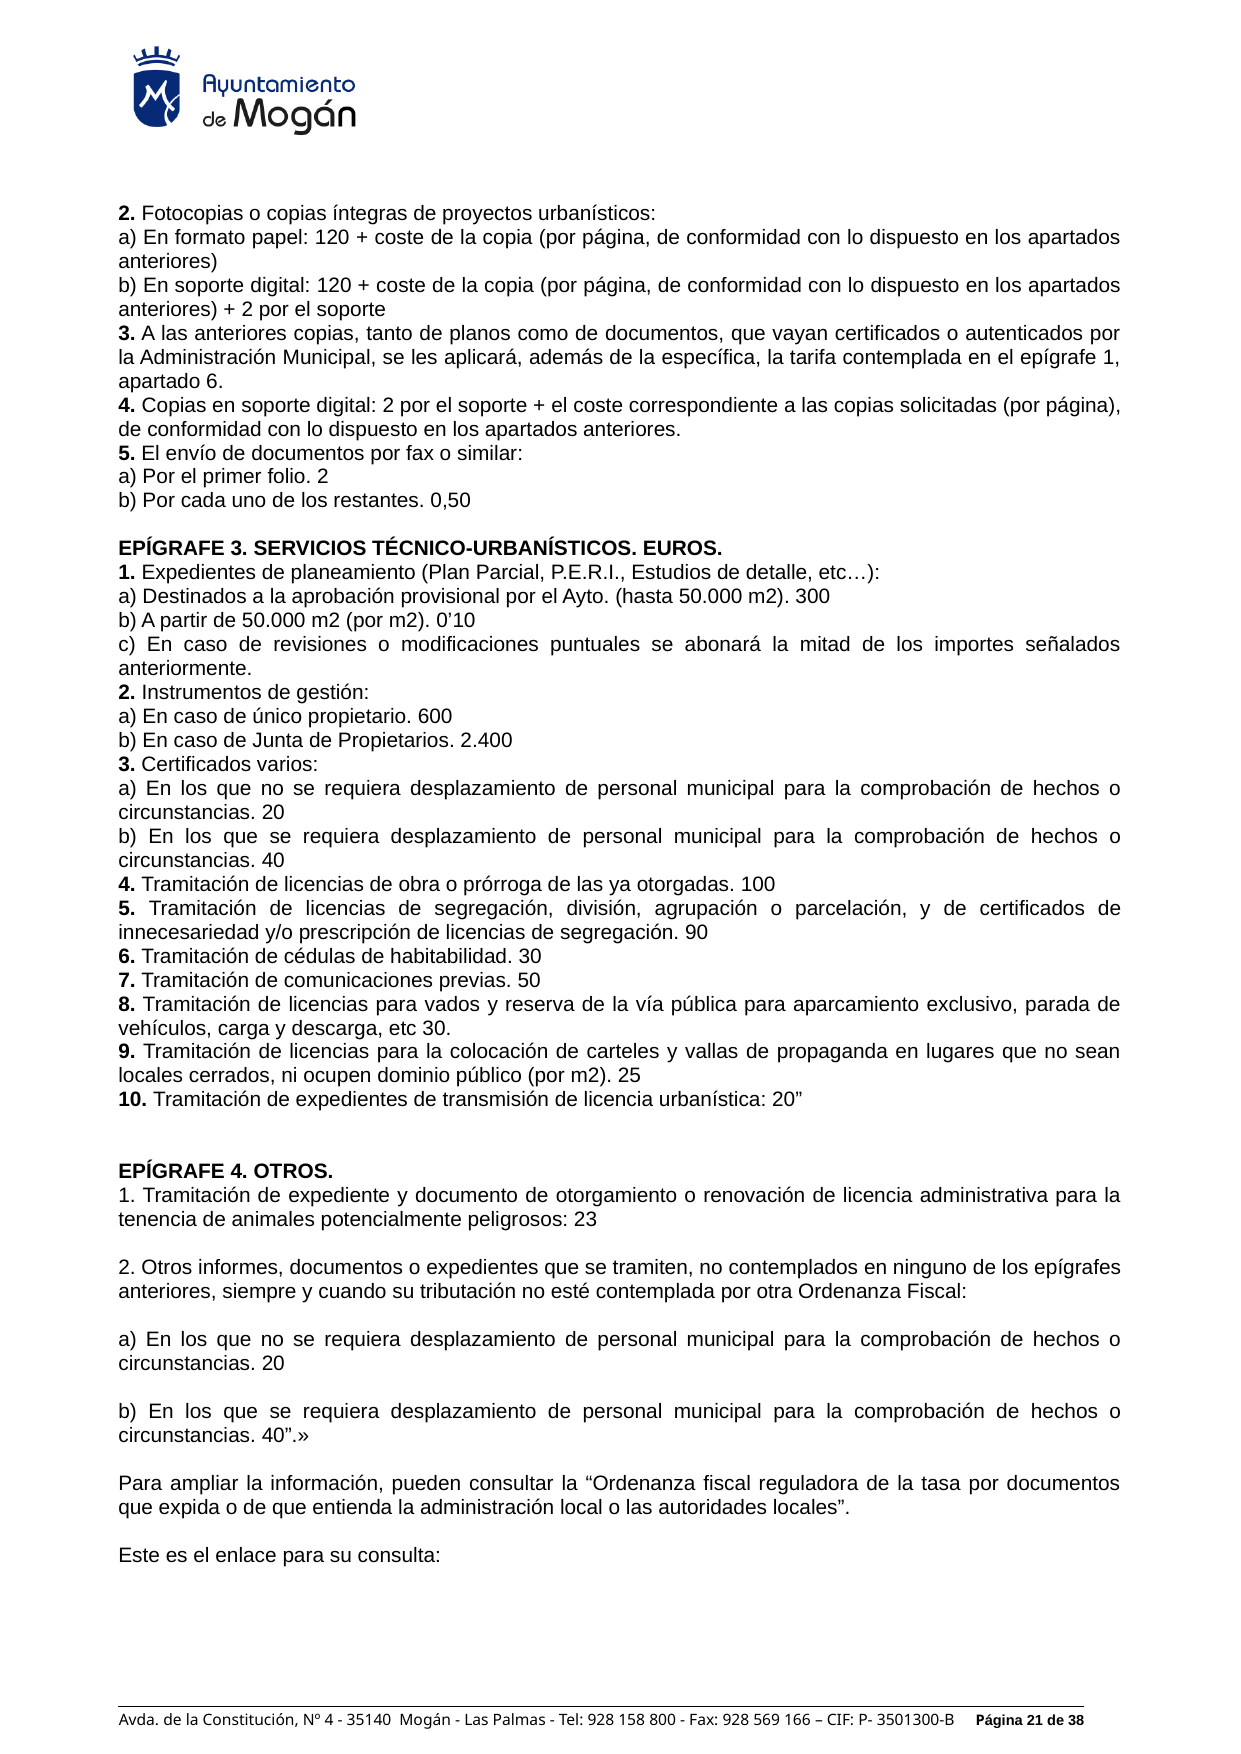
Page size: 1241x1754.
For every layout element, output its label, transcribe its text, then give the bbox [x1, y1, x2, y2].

text 9. Tramitación de licencias para la colocación de carteles y vallas de propaganda en lugares que no sean locales cerrados, ni ocupen dominio público (por m2). 25 [118, 1039, 1122, 1087]
text b) En soporte digital: 120 + coste de la copia (por página, de conformidad con lo dispuesto en los apartados anteriores) + 2 por el soporte [118, 273, 1122, 321]
text 7. Tramitación de comunicaciones previas. 50 [118, 967, 1122, 991]
text Este es el enlace para su consulta: [118, 1543, 1122, 1567]
text b) En los que se requiera desplazamiento de personal municipal para la comprobación de hechos o circunstancias. 40”.» [118, 1399, 1122, 1447]
text EPÍGRAFE 3. SERVICIOS TÉCNICO-URBANÍSTICOS. EUROS. [118, 536, 1122, 560]
text b) En los que se requiera desplazamiento de personal municipal para la comprobación de hechos o circunstancias. 40 [118, 824, 1122, 872]
text 6. Tramitación de cédulas de habitabilidad. 30 [118, 943, 1122, 967]
text 1. Expedientes de planeamiento (Plan Parcial, P.E.R.I., Estudios de detalle, etc…): [118, 560, 1122, 584]
text a) En los que no se requiera desplazamiento de personal municipal para la comprobación de hechos o circunstancias. 20 [118, 776, 1122, 824]
text 3. A las anteriores copias, tanto de planos como de documentos, que vayan certificados o autenticados por la Administración Municipal, se les aplicará, además de la específica, la tarifa contemplada en el epígrafe 1, apartado 6. [118, 321, 1122, 392]
text 8. Tramitación de licencias para vados y reserva de la vía pública para aparcamiento exclusivo, parada de vehículos, carga y descarga, etc 30. [118, 991, 1122, 1039]
text 5. El envío de documentos por fax o similar: [118, 440, 1122, 464]
text a) Por el primer folio. 2 [118, 464, 1122, 488]
text 2. Otros informes, documentos o expedientes que se tramiten, no contemplados en ninguno de los epígrafes anteriores, siempre y cuando su tributación no esté contemplada por otra Ordenanza Fiscal: [118, 1255, 1122, 1303]
text 4. Tramitación de licencias de obra o prórroga de las ya otorgadas. 100 [118, 872, 1122, 896]
text 5. Tramitación de licencias de segregación, división, agrupación o parcelación, y de certificados de innecesariedad y/o prescripción de licencias de segregación. 90 [118, 896, 1122, 943]
text b) A partir de 50.000 m2 (por m2). 0’10 [118, 608, 1122, 632]
text a) En los que no se requiera desplazamiento de personal municipal para la comprobación de hechos o circunstancias. 20 [118, 1327, 1122, 1375]
text 3. Certificados varios: [118, 752, 1122, 776]
text 2. Fotocopias o copias íntegras de proyectos urbanísticos: [118, 201, 1122, 225]
text b) Por cada uno de los restantes. 0,50 [118, 488, 1122, 512]
text EPÍGRAFE 4. OTROS. [118, 1159, 1122, 1183]
text 2. Instrumentos de gestión: [118, 680, 1122, 704]
picture [119, 25, 372, 153]
text a) Destinados a la aprobación provisional por el Ayto. (hasta 50.000 m2). 300 [118, 584, 1122, 608]
text 1. Tramitación de expediente y documento de otorgamiento o renovación de licencia administrativa para la tenencia de animales potencialmente peligrosos: 23 [118, 1183, 1122, 1231]
text a) En caso de único propietario. 600 [118, 704, 1122, 728]
text 4. Copias en soporte digital: 2 por el soporte + el coste correspondiente a las copias solicitadas (por página), de conformidad con lo dispuesto en los apartados anteriores. [118, 392, 1122, 440]
text c) En caso de revisiones o modificaciones puntuales se abonará la mitad de los importes señalados anteriormente. [118, 632, 1122, 680]
text Para ampliar la información, pueden consultar la “Ordenanza fiscal reguladora de la tasa por documentos que expida o de que entienda la administración local o las autoridades locales”. [118, 1471, 1122, 1518]
text 10. Tramitación de expedientes de transmisión de licencia urbanística: 20” [118, 1087, 1122, 1111]
text b) En caso de Junta de Propietarios. 2.400 [118, 728, 1122, 752]
text a) En formato papel: 120 + coste de la copia (por página, de conformidad con lo dispuesto en los apartados anteriores) [118, 225, 1122, 273]
